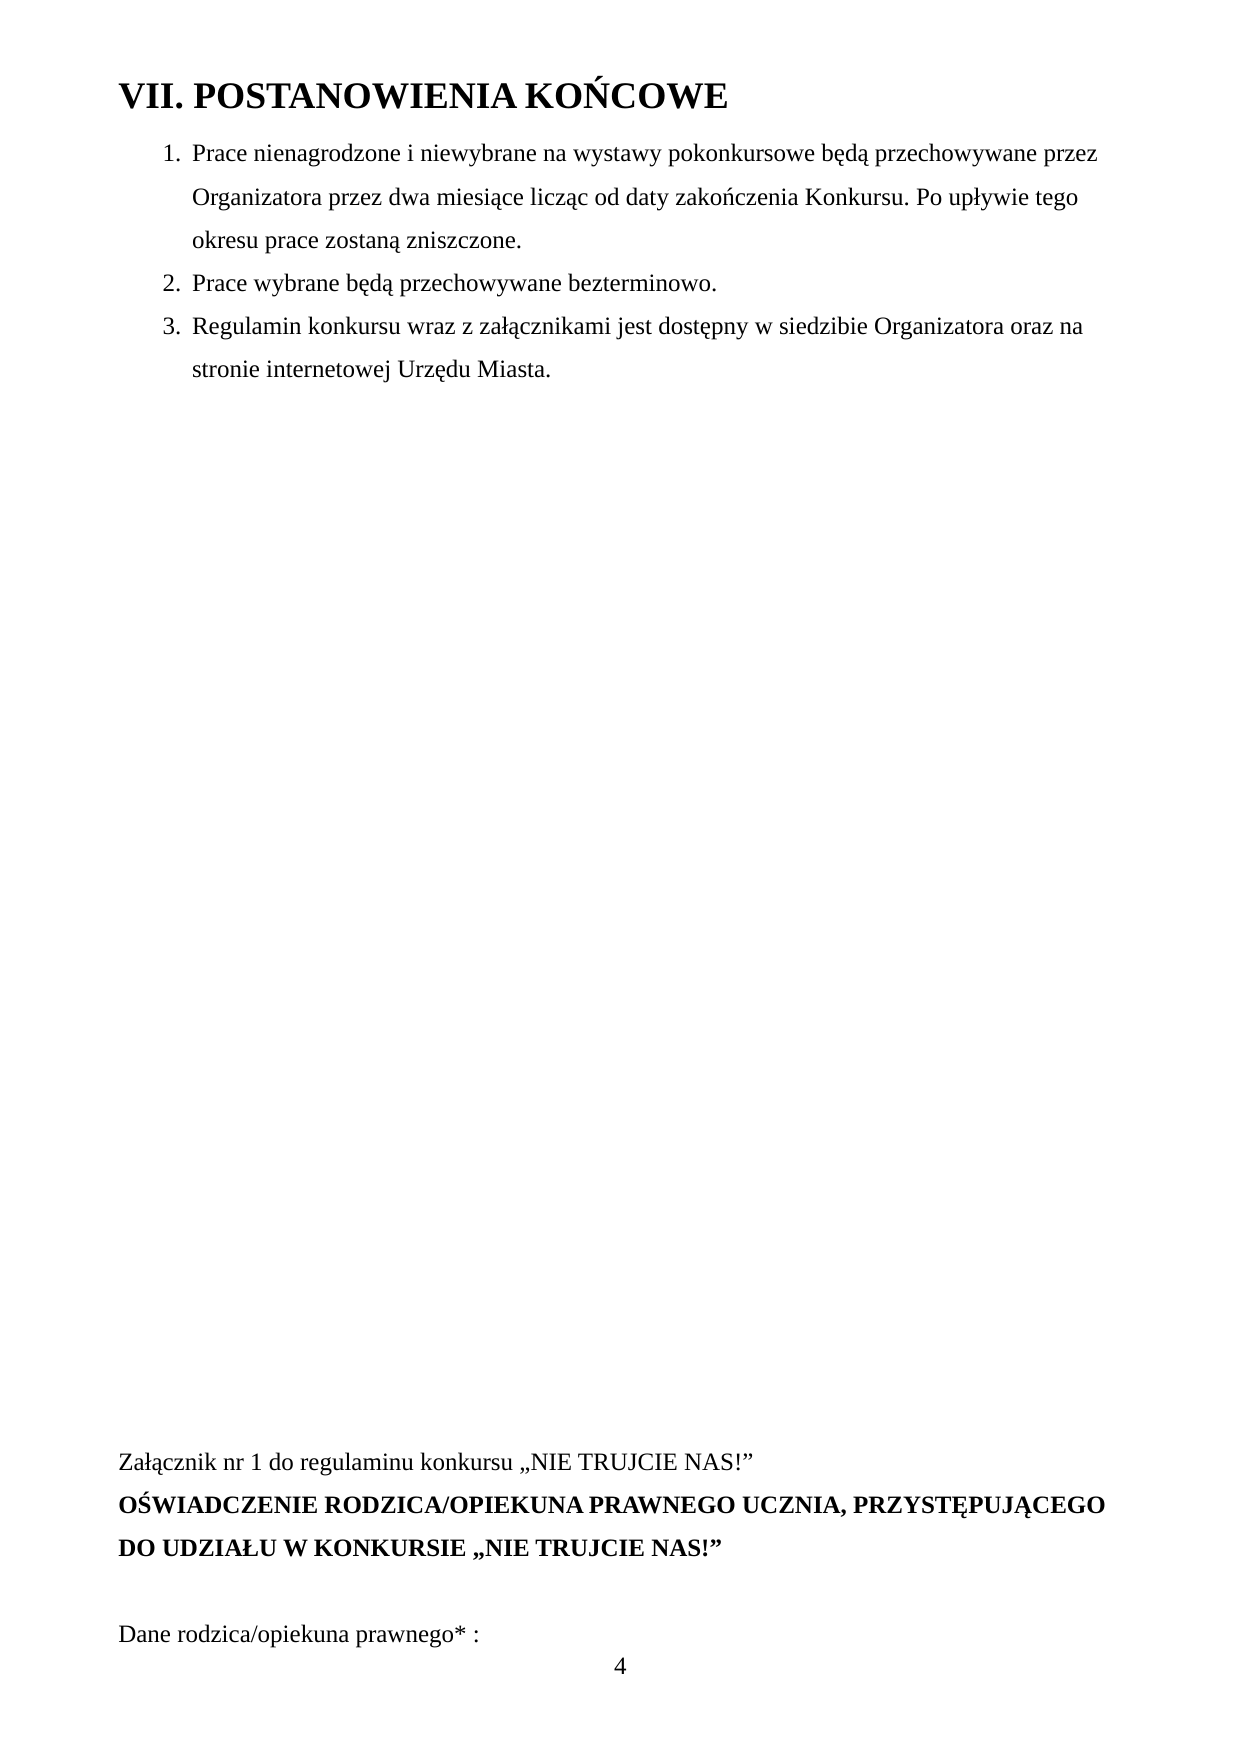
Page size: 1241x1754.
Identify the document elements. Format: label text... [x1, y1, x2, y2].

list Prace wybrane będą przechowywane bezterminowo. [162, 268, 1122, 297]
subtitle VII. POSTANOWIENIA KOŃCOWE [118, 74, 1122, 117]
list Prace nienagrodzone i niewybrane na wystawy pokonkursowe będą przechowywane przez Organizatora przez dwa miesiące licząc od daty zakończenia Konkursu. Po upływie tego okresu prace zostaną zniszczone. [162, 138, 1122, 253]
text OŚWIADCZENIE RODZICA/OPIEKUNA PRAWNEGO UCZNIA, PRZYSTĘPUJĄCEGO DO UDZIAŁU W KONKURSIE „NIE TRUJCIE NAS!” [118, 1490, 1122, 1562]
text Załącznik nr 1 do regulaminu konkursu „NIE TRUJCIE NAS!” [118, 1447, 1122, 1476]
list Regulamin konkursu wraz z załącznikami jest dostępny w siedzibie Organizatora oraz na stronie internetowej Urzędu Miasta. [162, 311, 1122, 383]
text Dane rodzica/opiekuna prawnego* : [118, 1619, 1122, 1648]
